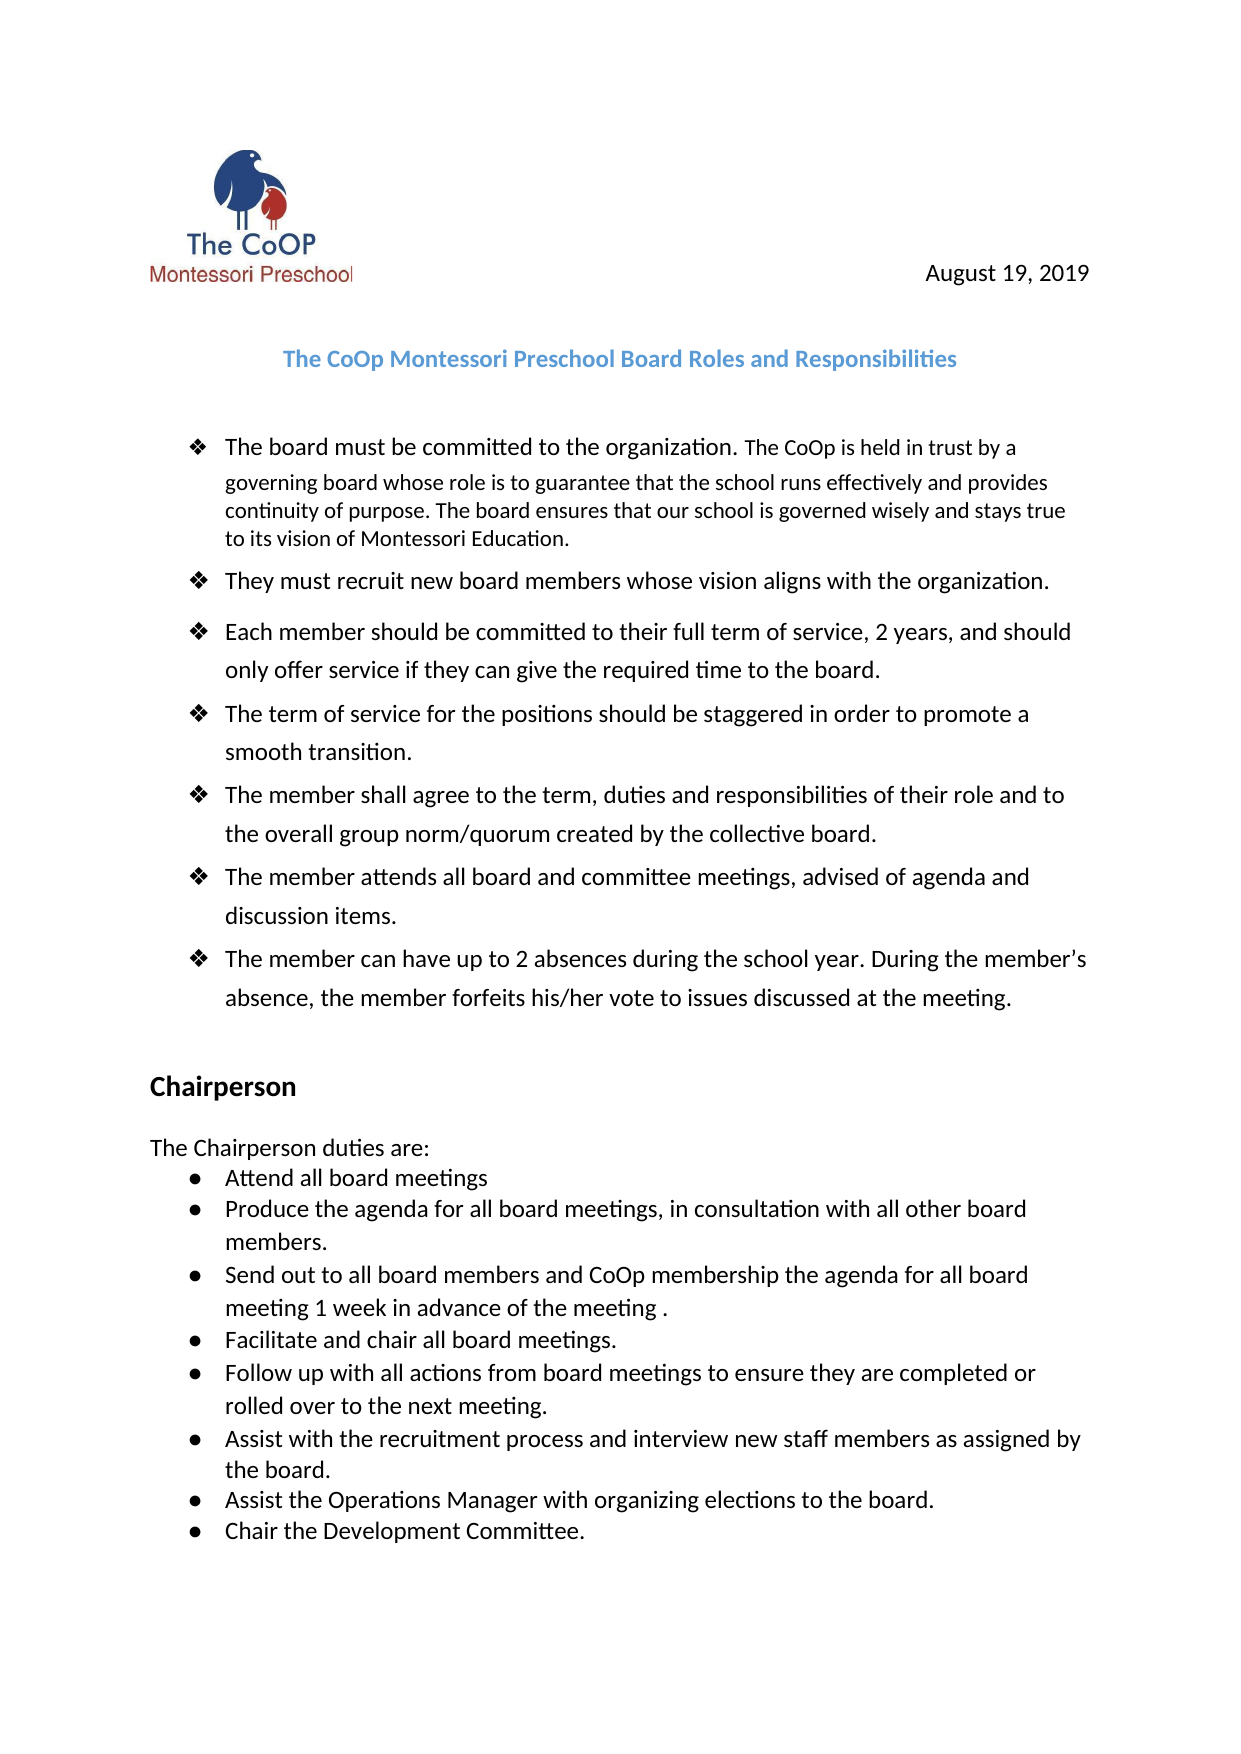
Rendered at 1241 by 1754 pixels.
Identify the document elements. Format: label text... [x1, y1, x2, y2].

list Produce the agenda for all board meetings, in consultation with all other board members. [187, 1193, 1090, 1256]
list Chair the Development Committee. [187, 1515, 1090, 1546]
text Chairperson [150, 1068, 1090, 1104]
list Attend all board meetings [187, 1162, 1090, 1193]
text August 19, 2019 [150, 150, 1090, 287]
picture [150, 150, 353, 282]
list Assist the Operations Manager with organizing elections to the board. [187, 1484, 1090, 1515]
list Each member should be committed to their full term of service, 2 years, and should only offer service if they can give the required time to the board. [187, 603, 1090, 685]
text The Chairperson duties are: [150, 1132, 1090, 1162]
list The board must be committed to the organization. The CoOp is held in trust by a governing board whose role is to guarantee that the school runs effectively and provides continuity of purpose. The board ensures that our school is governed wisely and stays true to its vision of Montessori Education. [187, 421, 1090, 552]
list Send out to all board members and CoOp membership the agenda for all board meeting 1 week in advance of the meeting . [187, 1259, 1090, 1322]
list The member attends all board and committee meetings, advised of agenda and discussion items. [187, 849, 1090, 931]
list The member shall agree to the term, duties and responsibilities of their role and to the overall group norm/quorum created by the collective board. [187, 767, 1090, 849]
list The member can have up to 2 absences during the school year. During the member’s absence, the member forfeits his/her vote to issues discussed at the meeting. [187, 931, 1090, 1012]
list Assist with the recruitment process and interview new staff members as assigned by the board. [187, 1423, 1090, 1484]
list The term of service for the positions should be staggered in order to promote a smooth transition. [187, 685, 1090, 767]
list Follow up with all actions from board meetings to ensure they are completed or rolled over to the next meeting. [187, 1358, 1090, 1421]
text The CoOp Montessori Preschool Board Roles and Responsibilities [150, 343, 1090, 374]
list They must recruit new board members whose vision aligns with the organization. [187, 552, 1090, 603]
list Facilitate and chair all board meetings. [187, 1325, 1090, 1355]
